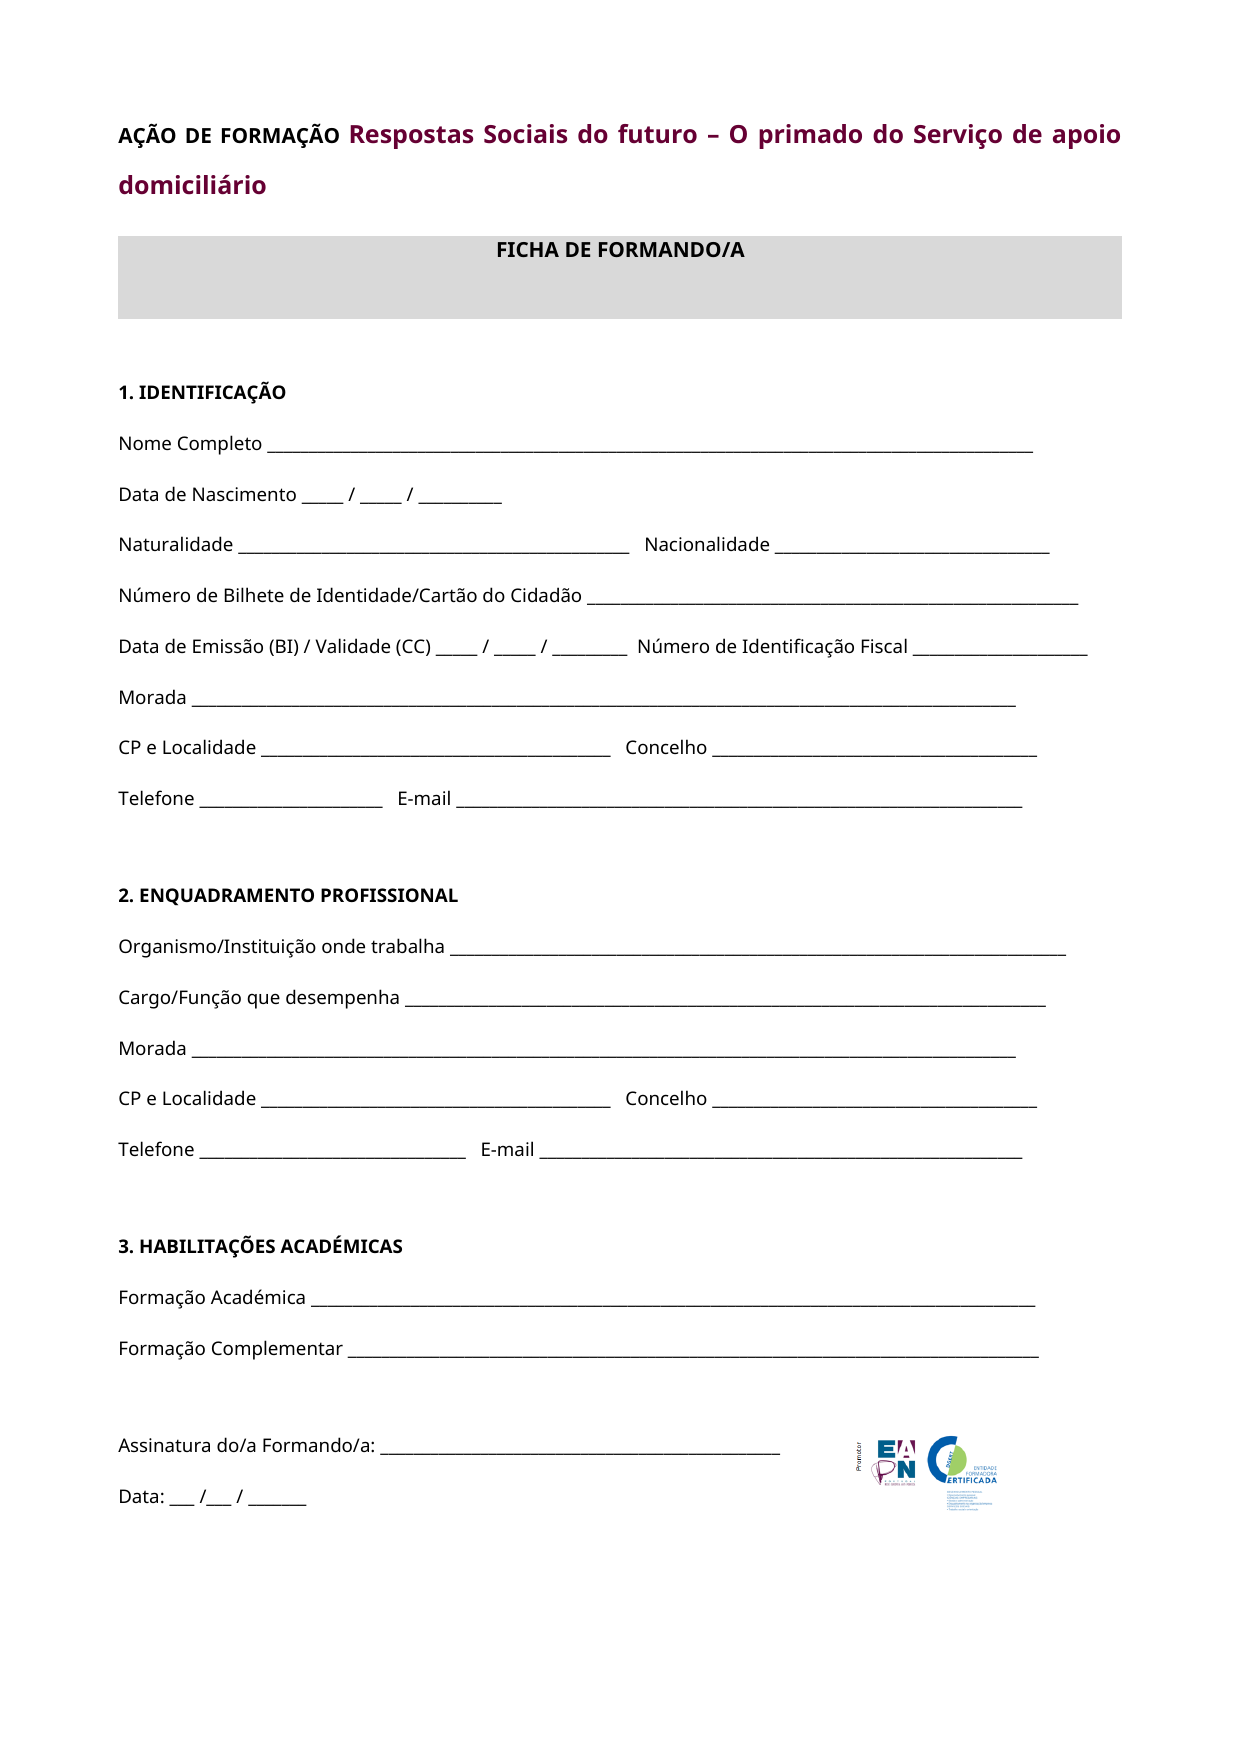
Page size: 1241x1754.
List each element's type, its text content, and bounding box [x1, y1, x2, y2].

text CP e Localidade __________________________________________ Concelho _______________________________________ [118, 735, 1122, 760]
text Telefone ________________________________ E-mail __________________________________________________________ [118, 1136, 1122, 1162]
text Data de Emissão (BI) / Validade (CC) _____ / _____ / _________ Número de Identificação Fiscal _____________________ [118, 633, 1122, 659]
text Organismo/Instituição onde trabalha __________________________________________________________________________ [118, 933, 1122, 959]
text Cargo/Função que desempenha _____________________________________________________________________________ [118, 984, 1122, 1010]
text Assinatura do/a Formando/a: ________________________________________________ [118, 1432, 1137, 1458]
picture [854, 1435, 1000, 1513]
text FICHA DE FORMANDO/A [118, 236, 1122, 264]
text Data: ___ /___ / _______ [118, 1483, 854, 1509]
text 1. IDENTIFICAÇÃO [118, 379, 1122, 405]
text Formação Complementar ___________________________________________________________________________________ [118, 1335, 1122, 1361]
text Formação Académica _______________________________________________________________________________________ [118, 1284, 1122, 1310]
text 2. ENQUADRAMENTO PROFISSIONAL [118, 883, 1122, 908]
text Morada ___________________________________________________________________________________________________ [118, 1035, 1122, 1060]
text Data de Nascimento _____ / _____ / __________ [118, 481, 1122, 507]
text [1000, 1483, 1137, 1509]
text Naturalidade _______________________________________________ Nacionalidade _________________________________ [118, 532, 1122, 557]
text Telefone ______________________ E-mail ____________________________________________________________________ [118, 785, 1122, 811]
text Nome Completo ____________________________________________________________________________________________ [118, 430, 1122, 456]
text 3. HABILITAÇÕES ACADÉMICAS [118, 1234, 1122, 1259]
text Morada ___________________________________________________________________________________________________ [118, 684, 1122, 709]
text CP e Localidade __________________________________________ Concelho _______________________________________ [118, 1086, 1122, 1111]
text Número de Bilhete de Identidade/Cartão do Cidadão ___________________________________________________________ [118, 582, 1122, 608]
